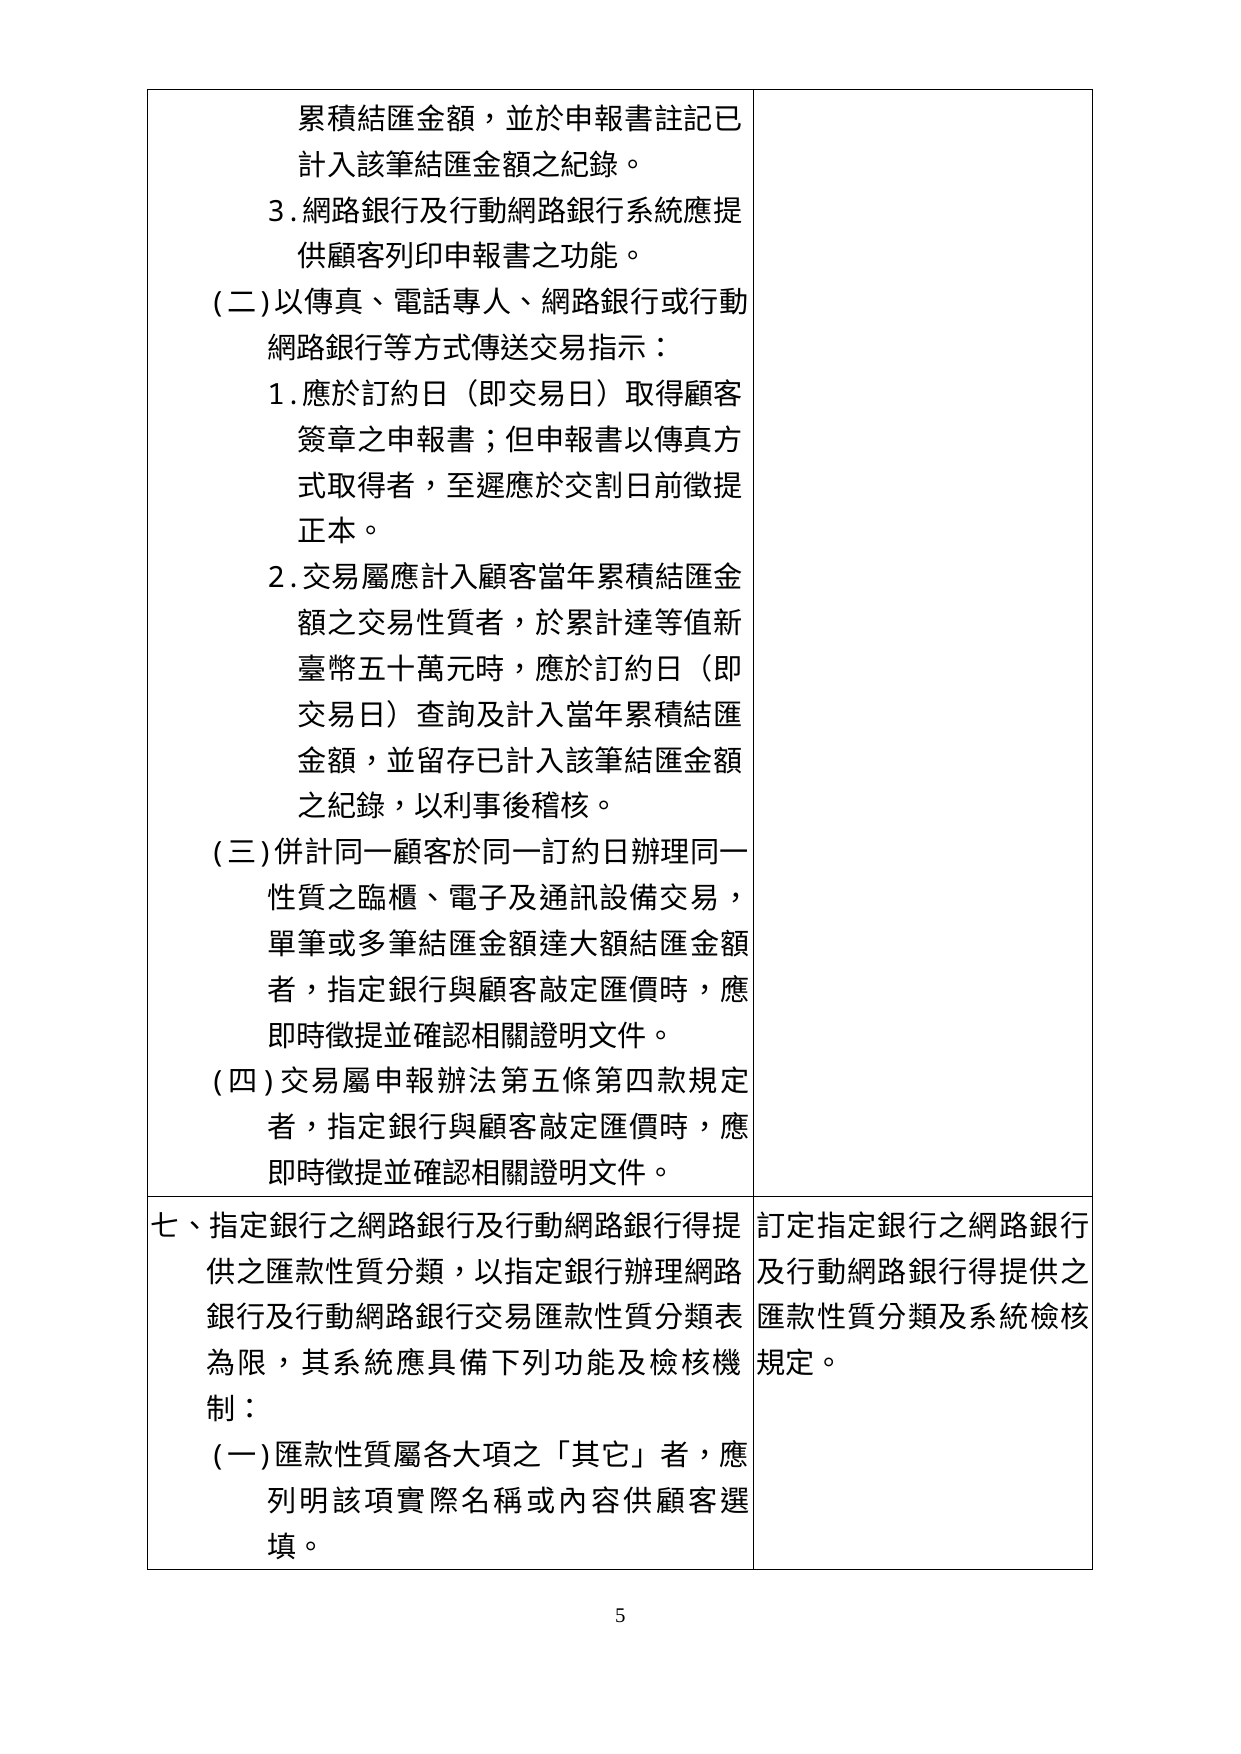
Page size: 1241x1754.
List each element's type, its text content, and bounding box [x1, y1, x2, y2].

table_cell 訂定指定銀行之網路銀行及行動網路銀行得提供之匯款性質分類及系統檢核規定。 [754, 1197, 1092, 1569]
table_cell [754, 90, 1092, 1196]
table_cell 七、指定銀行之網路銀行及行動網路銀行得提供之匯款性質分類，以指定銀行辦理網路銀行及行動網路銀行交易匯款性質分類表為限，其系統應具備下列功能及檢核機制： (一)匯款性質屬各大項之「其它」者，應列明該項實際名稱或內容供顧客選填。 [148, 1197, 753, 1569]
table_cell 累積結匯金額，並於申報書註記已計入該筆結匯金額之紀錄。 3.網路銀行及行動網路銀行系統應提供顧客列印申報書之功能。 (二)以傳真、電話專人、網路銀行或行動網路銀行等方式傳送交易指示： 1.應於訂約日（即交易日）取得顧客簽章之申報書；但申報書以傳真方式取得者，至遲應於交割日前徵提正本。 2.交易屬應計入顧客當年累積結匯金額之交易性質者，於累計達等值新臺幣五十萬元時，應於訂約日（即交易日）查詢及計入當年累積結匯金額，並留存已計入該筆結匯金額之紀錄，以利事後稽核。 (三)併計同一顧客於同一訂約日辦理同一性質之臨櫃、電子及通訊設備交易，單筆或多筆結匯金額達大額結匯金額者，指定銀行與顧客敲定匯價時，應即時徵提並確認相關證明文件。 (四)交易屬申報辦法第五條第四款規定者，指定銀行與顧客敲定匯價時，應即時徵提並確認相關證明文件。 [148, 90, 753, 1196]
